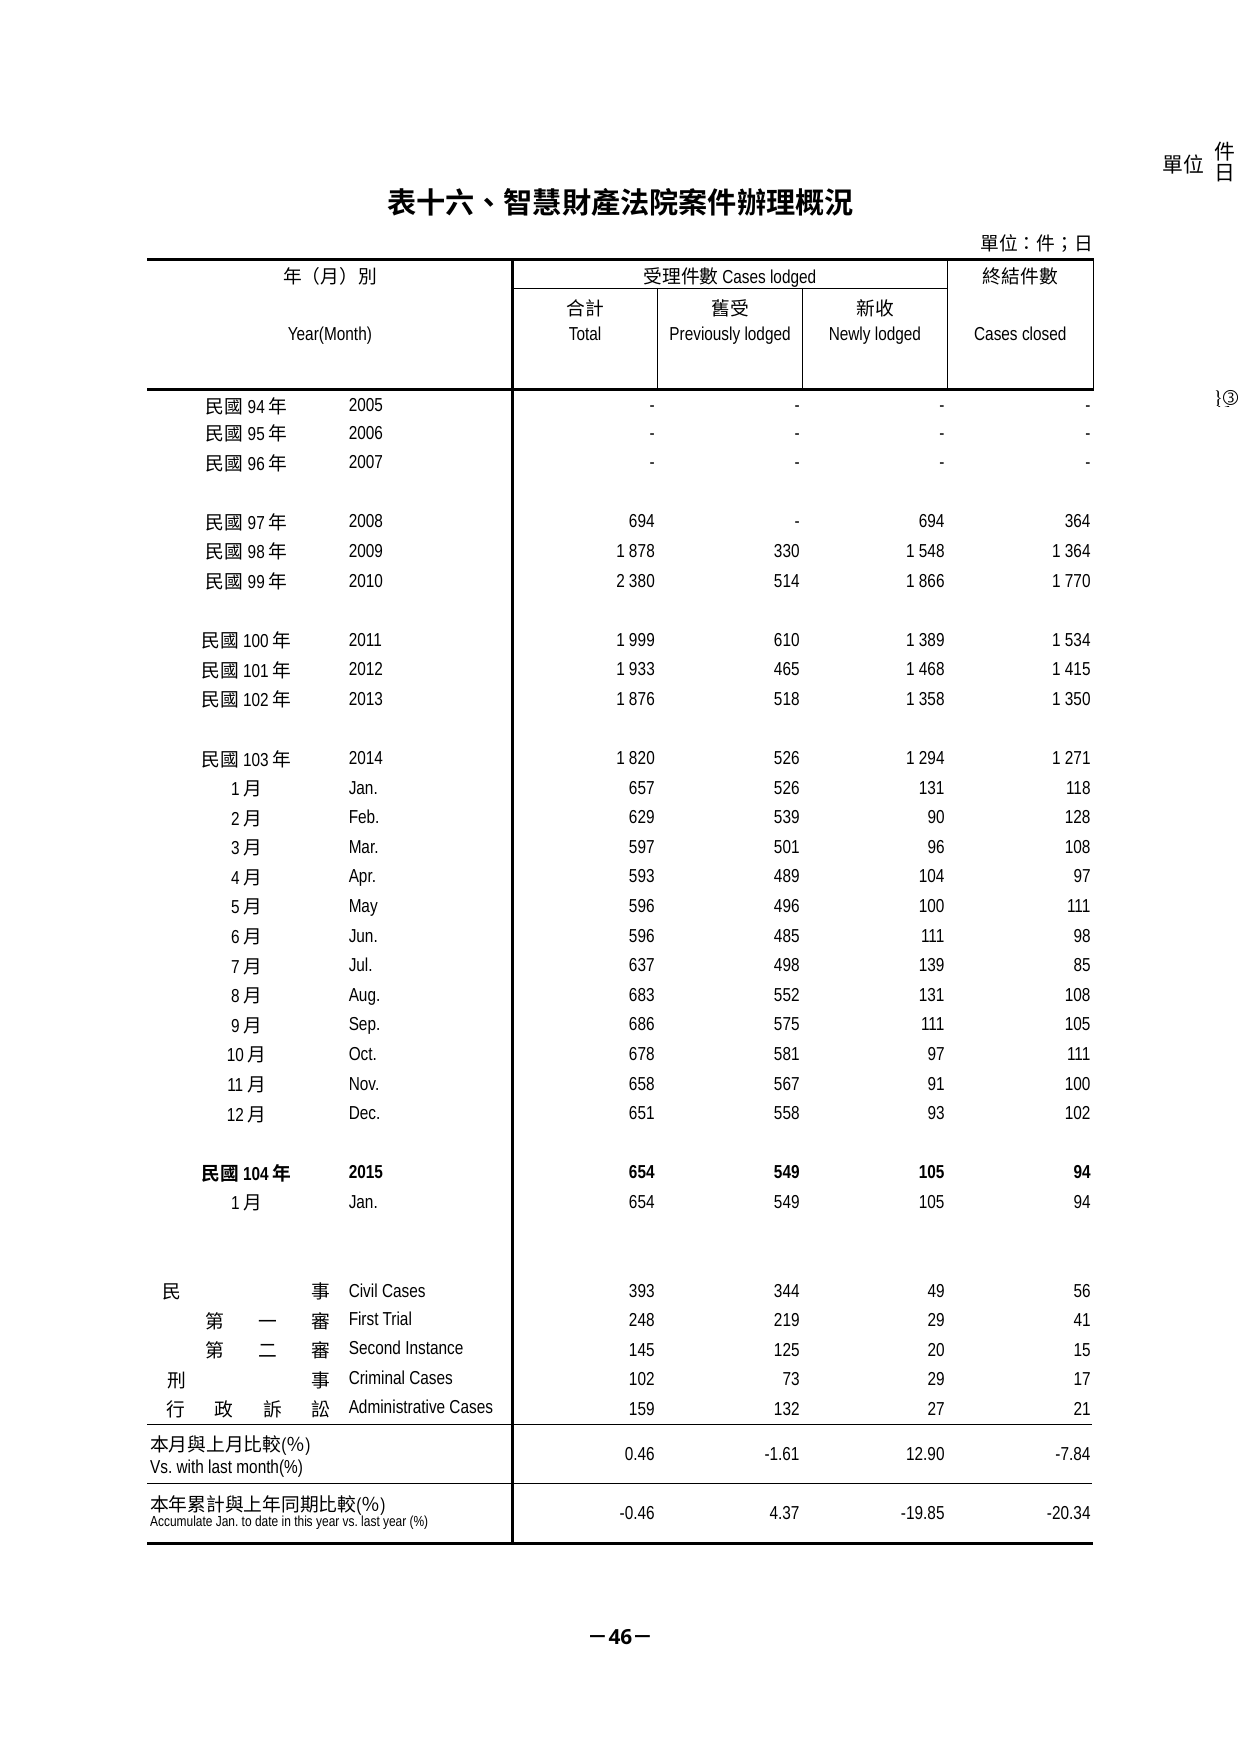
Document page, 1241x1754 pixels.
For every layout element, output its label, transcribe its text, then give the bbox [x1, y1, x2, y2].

table_cell 29 [802, 1305, 947, 1335]
table_cell - [657, 418, 802, 447]
table_cell 694 [802, 506, 947, 536]
table_cell [802, 1246, 947, 1276]
table_cell [514, 1246, 657, 1276]
table_cell Second Instance [346, 1335, 511, 1364]
table_cell 90 [802, 802, 947, 832]
table_cell 1 534 [947, 625, 1093, 654]
table_cell 11月 [147, 1069, 346, 1098]
table_cell [947, 714, 1093, 743]
table_cell 4月 [147, 861, 346, 891]
table_cell [802, 477, 947, 506]
table_header 年（月）別 [1215, 383, 1240, 407]
text 單位：件；日 [148, 221, 1092, 258]
table_cell 97 [802, 1039, 947, 1068]
table_cell 139 [802, 950, 947, 980]
table_cell [802, 1216, 947, 1246]
table_cell 111 [802, 921, 947, 950]
table_cell 1 770 [947, 566, 1093, 595]
table_cell 民國102年 [147, 684, 346, 713]
table_cell 97 [947, 861, 1093, 891]
table_cell 73 [657, 1364, 802, 1394]
table_cell 1 820 [514, 743, 657, 773]
table_cell [802, 714, 947, 743]
table_cell Total [514, 323, 657, 388]
table_cell 1 350 [947, 684, 1093, 713]
table_cell 526 [657, 743, 802, 773]
table_cell 539 [657, 802, 802, 832]
table_cell Nov. [346, 1069, 511, 1098]
table_cell 2月 [147, 802, 346, 832]
table_cell 111 [947, 1039, 1093, 1068]
table_cell - [514, 418, 657, 447]
table_cell 597 [514, 832, 657, 861]
table_cell -1.61 [657, 1425, 802, 1483]
table_cell 第二審 [147, 1335, 346, 1364]
table_cell [147, 477, 346, 506]
table_cell 549 [657, 1187, 802, 1216]
table_cell 9月 [147, 1009, 346, 1039]
table_cell Previously lodged [658, 323, 802, 388]
table_cell 1 999 [514, 625, 657, 654]
table_cell 694 [514, 506, 657, 536]
table_cell 民國100年 [147, 625, 346, 654]
table_cell - [514, 391, 657, 418]
table_cell [514, 477, 657, 506]
text 件日 [1212, 141, 1240, 184]
table_cell 498 [657, 950, 802, 980]
table_cell 刑事 [147, 1364, 346, 1394]
table_cell 1 389 [802, 625, 947, 654]
table_cell 1 358 [802, 684, 947, 713]
table_cell Jul. [346, 950, 511, 980]
table_cell 15 [947, 1335, 1093, 1364]
table_cell 0.46 [514, 1425, 657, 1483]
table_cell 248 [514, 1305, 657, 1335]
table_cell [147, 1216, 346, 1246]
table_cell - [657, 447, 802, 477]
table_cell Jan. [346, 773, 511, 802]
table_cell 第一審 [147, 1305, 346, 1335]
table_cell 489 [657, 861, 802, 891]
table_cell 108 [947, 980, 1093, 1009]
table_cell 17 [947, 1364, 1093, 1394]
table_cell 549 [657, 1157, 802, 1187]
table_cell [514, 1216, 657, 1246]
table_cell 49 [802, 1276, 947, 1305]
table_cell 593 [514, 861, 657, 891]
table_cell Mar. [346, 832, 511, 861]
table_cell 91 [802, 1069, 947, 1098]
table_cell [147, 1128, 346, 1157]
table_cell May [346, 891, 511, 921]
table_cell 105 [802, 1157, 947, 1187]
table_cell - [657, 506, 802, 536]
table_cell 1 294 [802, 743, 947, 773]
table_cell 1 468 [802, 654, 947, 684]
table_cell 514 [657, 566, 802, 595]
table_cell 596 [514, 891, 657, 921]
table_cell 637 [514, 950, 657, 980]
table_cell - [947, 447, 1093, 477]
table_cell First Trial [346, 1305, 511, 1335]
table_cell 85 [947, 950, 1093, 980]
table_cell 575 [657, 1009, 802, 1039]
table_cell -0.46 [514, 1484, 657, 1542]
table_cell 93 [802, 1098, 947, 1128]
table_cell [346, 477, 511, 506]
table_cell 民國104年 [147, 1157, 346, 1187]
table_cell 552 [657, 980, 802, 1009]
table_cell 6月 [147, 921, 346, 950]
table_cell 2 380 [514, 566, 657, 595]
table_cell Sep. [346, 1009, 511, 1039]
table_cell - [657, 391, 802, 418]
table_cell [514, 714, 657, 743]
table_cell 2006 [346, 418, 511, 447]
table_cell [514, 1128, 657, 1157]
table_cell 民事 [147, 1276, 346, 1305]
table_cell 27 [802, 1394, 947, 1423]
table_cell -19.85 [802, 1484, 947, 1542]
table_cell 654 [514, 1157, 657, 1187]
table_cell [346, 714, 511, 743]
table_cell 111 [802, 1009, 947, 1039]
table_cell 159 [514, 1394, 657, 1423]
table_cell 20 [802, 1335, 947, 1364]
table_cell 12月 [147, 1098, 346, 1128]
text 表十六、智慧財產法院案件辦理概況 [1162, 173, 1212, 181]
table_cell [947, 1246, 1093, 1276]
table_cell 94 [947, 1157, 1093, 1187]
table_cell Criminal Cases [346, 1364, 511, 1394]
table_cell 558 [657, 1098, 802, 1128]
table_cell Oct. [346, 1039, 511, 1068]
table_cell 330 [657, 536, 802, 566]
table_cell 2010 [346, 566, 511, 595]
table_cell Year(Month) [147, 323, 511, 388]
table_cell 4.37 [657, 1484, 802, 1542]
table_cell 686 [514, 1009, 657, 1039]
table_cell 2014 [346, 743, 511, 773]
table_cell [947, 1216, 1093, 1246]
table_cell [346, 1216, 511, 1246]
table_cell 496 [657, 891, 802, 921]
table_cell - [514, 447, 657, 477]
table_cell 新收 [803, 289, 947, 323]
table_cell 651 [514, 1098, 657, 1128]
table_cell Feb. [346, 802, 511, 832]
table_cell [802, 595, 947, 625]
table_cell -7.84 [947, 1424, 1093, 1483]
table_cell 民國 94年 [147, 391, 346, 418]
table_cell 合計 [514, 289, 657, 323]
table_cell 本月與上月比較(％) Vs. with last month(%) [147, 1425, 511, 1483]
table_cell 98 [947, 921, 1093, 950]
table_cell 596 [514, 921, 657, 950]
table_cell Jan. [346, 1187, 511, 1216]
table_cell 8月 [147, 980, 346, 1009]
table_cell 526 [657, 773, 802, 802]
table_cell 民國 95年 [147, 418, 346, 447]
table_cell 102 [947, 1098, 1093, 1128]
table_cell 1 866 [802, 566, 947, 595]
table_cell [657, 1128, 802, 1157]
table_cell [657, 1216, 802, 1246]
table_cell 1 415 [947, 654, 1093, 684]
table_cell 128 [947, 802, 1093, 832]
table_cell Aug. [346, 980, 511, 1009]
table_cell 民國103年 [147, 743, 346, 773]
table_cell 364 [947, 506, 1093, 536]
table_header 受理件數Cases lodged [514, 261, 947, 288]
table_cell [147, 1246, 346, 1276]
table_cell 658 [514, 1069, 657, 1098]
table_cell [514, 595, 657, 625]
table_cell [802, 1128, 947, 1157]
text 表十六、智慧財產法院案件辦理概況 [1162, 141, 1212, 148]
table_cell 民國 99年 [147, 566, 346, 595]
table_cell [346, 1246, 511, 1276]
table_cell 41 [947, 1305, 1093, 1335]
table_cell 3月 [147, 832, 346, 861]
table_cell 104 [802, 861, 947, 891]
text 單位： [1162, 148, 1212, 173]
table_cell 485 [657, 921, 802, 950]
table_cell 1 271 [947, 743, 1093, 773]
table_cell - [802, 418, 947, 447]
table_cell 518 [657, 684, 802, 713]
table_cell 657 [514, 773, 657, 802]
table_cell -20.34 [947, 1483, 1093, 1542]
table_cell 1月 [147, 773, 346, 802]
table_cell 1 364 [947, 536, 1093, 566]
table_cell [657, 595, 802, 625]
table_cell 131 [802, 773, 947, 802]
table_header 年（月）別 [147, 261, 511, 323]
table_cell - [947, 391, 1093, 418]
table_cell 2008 [346, 506, 511, 536]
table_cell 100 [802, 891, 947, 921]
table_cell Jun. [346, 921, 511, 950]
table_cell 581 [657, 1039, 802, 1068]
table_cell 100 [947, 1069, 1093, 1098]
table_cell [947, 595, 1093, 625]
table_cell Dec. [346, 1098, 511, 1128]
table_header 終結件數 [948, 261, 1093, 323]
table_cell 1月 [147, 1187, 346, 1216]
table_cell 2009 [346, 536, 511, 566]
table_cell 118 [947, 773, 1093, 802]
table_cell 12.90 [802, 1425, 947, 1483]
table_cell - [802, 391, 947, 418]
table_cell [657, 477, 802, 506]
table_cell 96 [802, 832, 947, 861]
table_cell [147, 714, 346, 743]
table_cell 民國 96年 [147, 447, 346, 477]
table_cell - [947, 418, 1093, 447]
table_cell 10月 [147, 1039, 346, 1068]
table_cell 145 [514, 1335, 657, 1364]
table_cell 21 [947, 1394, 1093, 1423]
table_cell 1 933 [514, 654, 657, 684]
table_cell 民國 97年 [147, 506, 346, 536]
table_cell 2012 [346, 654, 511, 684]
table_cell 2011 [346, 625, 511, 654]
table_cell 102 [514, 1364, 657, 1394]
table_cell 610 [657, 625, 802, 654]
table_cell - [802, 447, 947, 477]
table_cell 94 [947, 1187, 1093, 1216]
table_cell [657, 714, 802, 743]
table_cell [346, 1128, 511, 1157]
table_cell 2015 [346, 1157, 511, 1187]
table_cell 654 [514, 1187, 657, 1216]
table_cell 219 [657, 1305, 802, 1335]
table_cell 29 [802, 1364, 947, 1394]
table_cell 2007 [346, 447, 511, 477]
table_cell 舊受 [658, 289, 802, 323]
table_cell 567 [657, 1069, 802, 1098]
table_cell 111 [947, 891, 1093, 921]
table_cell 56 [947, 1276, 1093, 1305]
table_cell 465 [657, 654, 802, 684]
table_cell Administrative Cases [346, 1394, 511, 1423]
table_cell 2013 [346, 684, 511, 713]
table_cell 629 [514, 802, 657, 832]
table_cell [346, 595, 511, 625]
table_cell Newly lodged [803, 323, 947, 388]
text 表十六、智慧財產法院案件辦理概況 [148, 183, 1092, 221]
table_cell 344 [657, 1276, 802, 1305]
table_cell 131 [802, 980, 947, 1009]
table_cell 2005 [346, 391, 511, 418]
table_cell 105 [802, 1187, 947, 1216]
table_cell [657, 1246, 802, 1276]
table_cell Cases closed [948, 323, 1093, 388]
table_cell 7月 [147, 950, 346, 980]
table_cell 行政訴訟 [147, 1394, 346, 1423]
table_cell Apr. [346, 861, 511, 891]
table_cell 本年累計與上年同期比較(％) Accumulate Jan. to date in this year vs. last year (%) [147, 1484, 511, 1542]
table_cell 132 [657, 1394, 802, 1423]
table_cell 105 [947, 1009, 1093, 1039]
table_cell 393 [514, 1276, 657, 1305]
table_cell [947, 1128, 1093, 1157]
table_cell 民國 98年 [147, 536, 346, 566]
table_cell 125 [657, 1335, 802, 1364]
table_cell [147, 595, 346, 625]
table_cell 民國101年 [147, 654, 346, 684]
table_cell 678 [514, 1039, 657, 1068]
table_cell 108 [947, 832, 1093, 861]
table_cell [947, 477, 1093, 506]
table_cell 1 878 [514, 536, 657, 566]
table_cell 501 [657, 832, 802, 861]
table_cell 1 876 [514, 684, 657, 713]
table_cell 683 [514, 980, 657, 1009]
table_cell Civil Cases [346, 1276, 511, 1305]
table_cell 1 548 [802, 536, 947, 566]
table_cell 5月 [147, 891, 346, 921]
